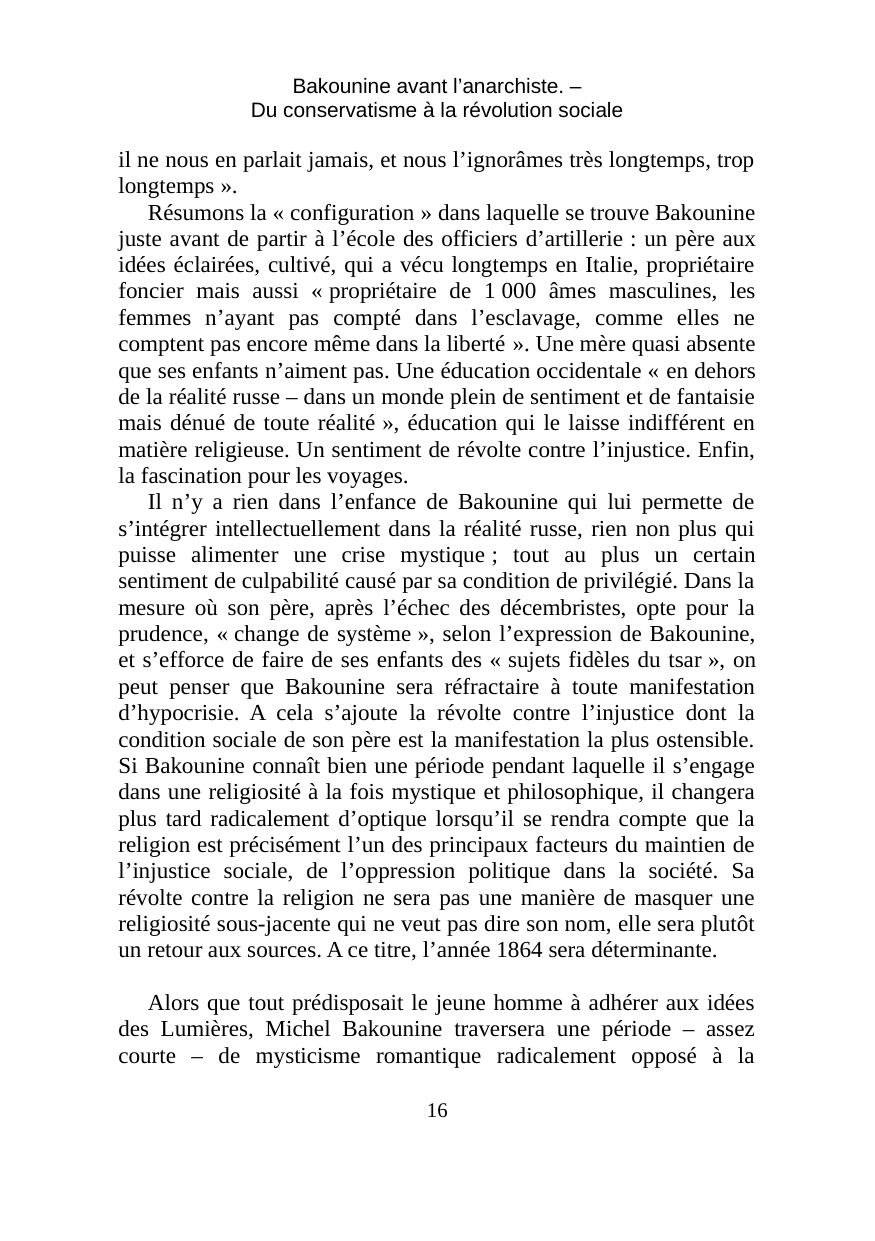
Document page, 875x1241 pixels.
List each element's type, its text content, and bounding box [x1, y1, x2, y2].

text il ne nous en parlait jamais, et nous l’ignorâmes très longtemps, trop longtemps ». [118, 146, 756, 198]
text Il n’y a rien dans l’enfance de Bakounine qui lui permette de s’intégrer intellectuellement dans la réalité russe, rien non plus qui puisse alimenter une crise mystique ; tout au plus un certain sentiment de culpabilité causé par sa condition de privilégié. Dans la mesure où son père, après l’échec des décembristes, opte pour la prudence, « change de système », selon l’expression de Bakounine, et s’efforce de faire de ses enfants des « sujets fidèles du tsar », on peut penser que Bakounine sera réfractaire à toute manifestation d’hypocrisie. A cela s’ajoute la révolte contre l’injustice dont la condition sociale de son père est la manifestation la plus ostensible. Si Bakounine connaît bien une période pendant laquelle il s’engage dans une religiosité à la fois mystique et philosophique, il changera plus tard radicalement d’optique lorsqu’il se rendra compte que la religion est précisément l’un des principaux facteurs du maintien de l’injustice sociale, de l’oppression politique dans la société. Sa révolte contre la religion ne sera pas une manière de masquer une religiosité sous-jacente qui ne veut pas dire son nom, elle sera plutôt un retour aux sources. A ce titre, l’année 1864 sera déterminante. [118, 488, 756, 963]
text Résumons la « configuration » dans laquelle se trouve Bakounine juste avant de partir à l’école des officiers d’artillerie : un père aux idées éclairées, cultivé, qui a vécu longtemps en Italie, propriétaire foncier mais aussi « propriétaire de 1 000 âmes masculines, les femmes n’ayant pas compté dans l’esclavage, comme elles ne comptent pas encore même dans la liberté ». Une mère quasi absente que ses enfants n’aiment pas. Une éducation occidentale « en dehors de la réalité russe – dans un monde plein de sentiment et de fantaisie mais dénué de toute réalité », éducation qui le laisse indifférent en matière religieuse. Un sentiment de révolte contre l’injustice. Enfin, la fascination pour les voyages. [118, 198, 756, 488]
text Alors que tout prédisposait le jeune homme à adhérer aux idées des Lumières, Michel Bakounine traversera une période – assez courte – de mysticisme romantique radicalement opposé à la [118, 989, 756, 1068]
